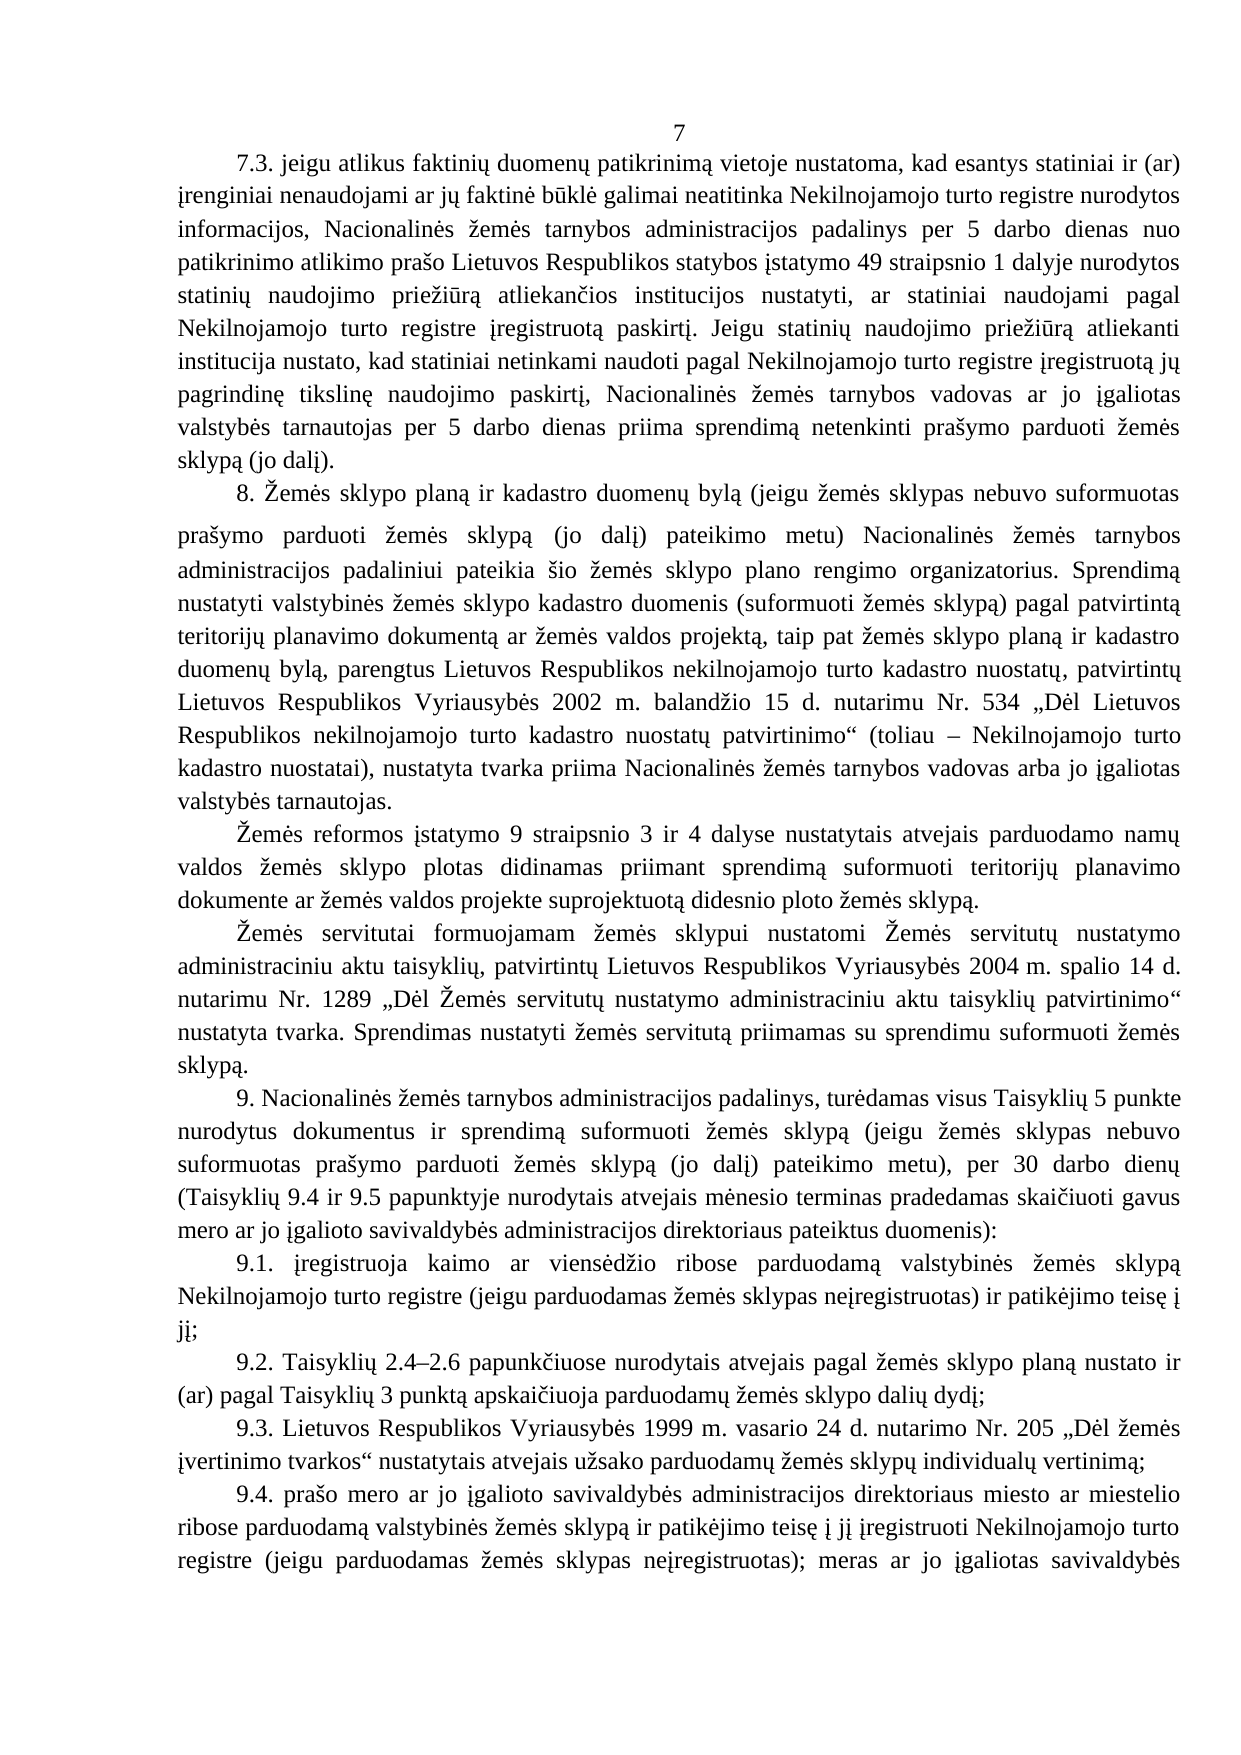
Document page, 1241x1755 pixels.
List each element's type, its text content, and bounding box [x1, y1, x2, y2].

text 9. Nacionalinės žemės tarnybos administracijos padalinys, turėdamas visus Taisyklių 5 punkte nurodytus dokumentus ir sprendimą suformuoti žemės sklypą (jeigu žemės sklypas nebuvo suformuotas prašymo parduoti žemės sklypą (jo dalį) pateikimo metu), per 30 darbo dienų (Taisyklių 9.4 ir 9.5 papunktyje nurodytais atvejais mėnesio terminas pradedamas skaičiuoti gavus mero ar jo įgalioto savivaldybės administracijos direktoriaus pateiktus duomenis): [177, 1083, 1181, 1244]
text 8. Žemės sklypo planą ir kadastro duomenų bylą (jeigu žemės sklypas nebuvo suformuotas prašymo parduoti žemės sklypą (jo dalį) pateikimo metu) Nacionalinės žemės tarnybos administracijos padaliniui pateikia šio žemės sklypo plano rengimo organizatorius. Sprendimą nustatyti valstybinės žemės sklypo kadastro duomenis (suformuoti žemės sklypą) pagal patvirtintą teritorijų planavimo dokumentą ar žemės valdos projektą, taip pat žemės sklypo planą ir kadastro duomenų bylą, parengtus Lietuvos Respublikos nekilnojamojo turto kadastro nuostatų, patvirtintų Lietuvos Respublikos Vyriausybės 2002 m. balandžio 15 d. nutarimu Nr. 534 „Dėl Lietuvos Respublikos nekilnojamojo turto kadastro nuostatų patvirtinimo“ (toliau – Nekilnojamojo turto kadastro nuostatai), nustatyta tvarka priima Nacionalinės žemės tarnybos vadovas arba jo įgaliotas valstybės tarnautojas. [177, 478, 1181, 815]
text 9.2. Taisyklių 2.4–2.6 papunkčiuose nurodytais atvejais pagal žemės sklypo planą nustato ir (ar) pagal Taisyklių 3 punktą apskaičiuoja parduodamų žemės sklypo dalių dydį; [177, 1347, 1181, 1409]
text 7.3. jeigu atlikus faktinių duomenų patikrinimą vietoje nustatoma, kad esantys statiniai ir (ar) įrenginiai nenaudojami ar jų faktinė būklė galimai neatitinka Nekilnojamojo turto registre nurodytos informacijos, Nacionalinės žemės tarnybos administracijos padalinys per 5 darbo dienas nuo patikrinimo atlikimo prašo Lietuvos Respublikos statybos įstatymo 49 straipsnio 1 dalyje nurodytos statinių naudojimo priežiūrą atliekančios institucijos nustatyti, ar statiniai naudojami pagal Nekilnojamojo turto registre įregistruotą paskirtį. Jeigu statinių naudojimo priežiūrą atliekanti institucija nustato, kad statiniai netinkami naudoti pagal Nekilnojamojo turto registre įregistruotą jų pagrindinę tikslinę naudojimo paskirtį, Nacionalinės žemės tarnybos vadovas ar jo įgaliotas valstybės tarnautojas per 5 darbo dienas priima sprendimą netenkinti prašymo parduoti žemės sklypą (jo dalį). [177, 148, 1181, 473]
text 9.3. Lietuvos Respublikos Vyriausybės 1999 m. vasario 24 d. nutarimo Nr. 205 „Dėl žemės įvertinimo tvarkos“ nustatytais atvejais užsako parduodamų žemės sklypų individualų vertinimą; [177, 1413, 1181, 1475]
text Žemės servitutai formuojamam žemės sklypui nustatomi Žemės servitutų nustatymo administraciniu aktu taisyklių, patvirtintų Lietuvos Respublikos Vyriausybės 2004 m. spalio 14 d. nutarimu Nr. 1289 „Dėl Žemės servitutų nustatymo administraciniu aktu taisyklių patvirtinimo“ nustatyta tvarka. Sprendimas nustatyti žemės servitutą priimamas su sprendimu suformuoti žemės sklypą. [177, 918, 1181, 1079]
text 9.1. įregistruoja kaimo ar viensėdžio ribose parduodamą valstybinės žemės sklypą Nekilnojamojo turto registre (jeigu parduodamas žemės sklypas neįregistruotas) ir patikėjimo teisę į jį; [177, 1248, 1181, 1343]
text Žemės reformos įstatymo 9 straipsnio 3 ir 4 dalyse nustatytais atvejais parduodamo namų valdos žemės sklypo plotas didinamas priimant sprendimą suformuoti teritorijų planavimo dokumente ar žemės valdos projekte suprojektuotą didesnio ploto žemės sklypą. [177, 819, 1181, 914]
text 9.4. prašo mero ar jo įgalioto savivaldybės administracijos direktoriaus miesto ar miestelio ribose parduodamą valstybinės žemės sklypą ir patikėjimo teisę į jį įregistruoti Nekilnojamojo turto registre (jeigu parduodamas žemės sklypas neįregistruotas); meras ar jo įgaliotas savivaldybės [177, 1479, 1181, 1574]
